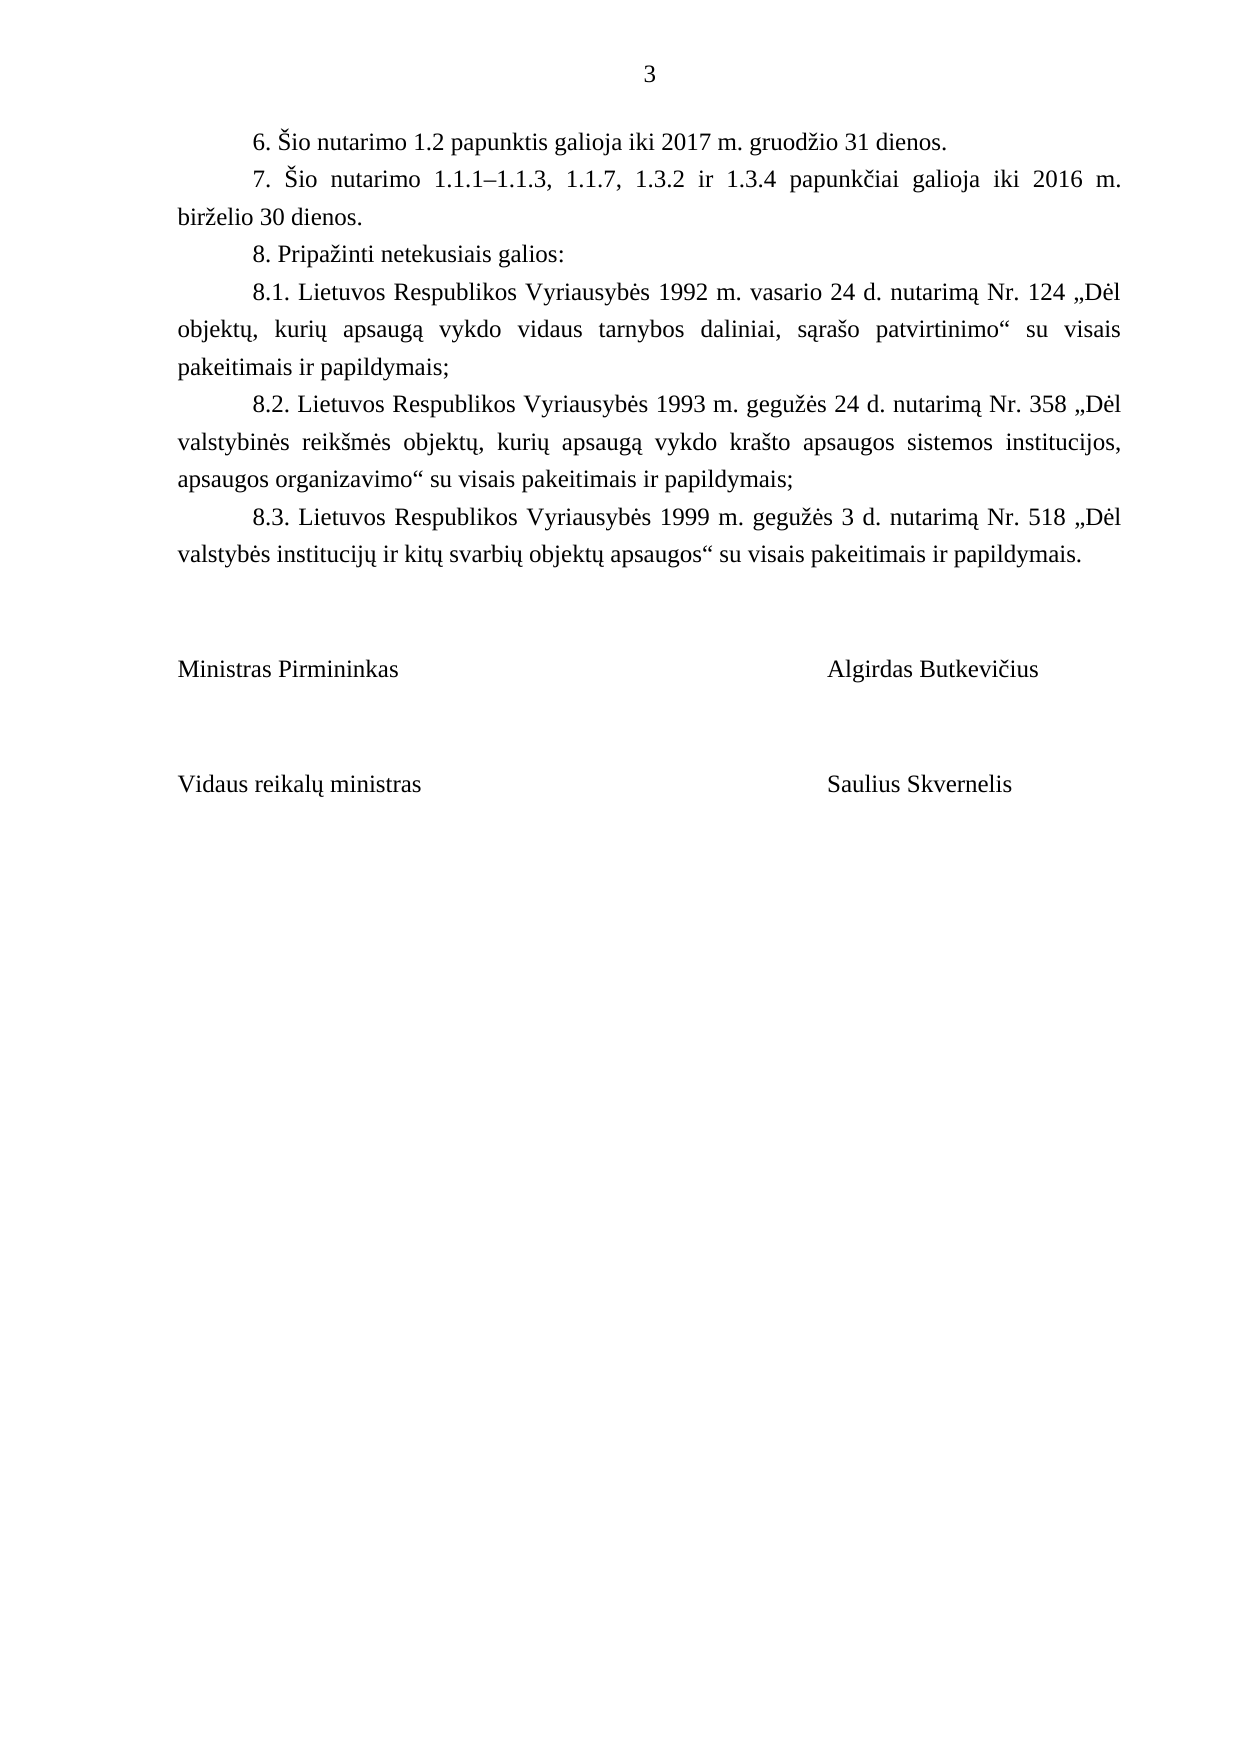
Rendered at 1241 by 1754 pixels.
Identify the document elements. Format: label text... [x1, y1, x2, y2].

text 8.3. Lietuvos Respublikos Vyriausybės 1999 m. gegužės 3 d. nutarimą Nr. 518 „Dėl valstybės institucijų ir kitų svarbių objektų apsaugos“ su visais pakeitimais ir papildymais. [177, 493, 1122, 568]
text 7. Šio nutarimo 1.1.1–1.1.3, 1.1.7, 1.3.2 ir 1.3.4 papunkčiai galioja iki 2016 m. birželio 30 dienos. [177, 156, 1122, 231]
text 6. Šio nutarimo 1.2 papunktis galioja iki 2017 m. gruodžio 31 dienos. [177, 118, 1122, 156]
text 8.1. Lietuvos Respublikos Vyriausybės 1992 m. vasario 24 d. nutarimą Nr. 124 „Dėl objektų, kurių apsaugą vykdo vidaus tarnybos daliniai, sąrašo patvirtinimo“ su visais pakeitimais ir papildymais; [177, 268, 1122, 381]
text 8.2. Lietuvos Respublikos Vyriausybės 1993 m. gegužės 24 d. nutarimą Nr. 358 „Dėl valstybinės reikšmės objektų, kurių apsaugą vykdo krašto apsaugos sistemos institucijos, apsaugos organizavimo“ su visais pakeitimais ir papildymais; [177, 381, 1122, 493]
text Vidaus reikalų ministras Saulius Skvernelis [177, 769, 1122, 798]
text Ministras Pirmininkas Algirdas Butkevičius [177, 654, 1122, 683]
text 8. Pripažinti netekusiais galios: [177, 231, 1122, 268]
